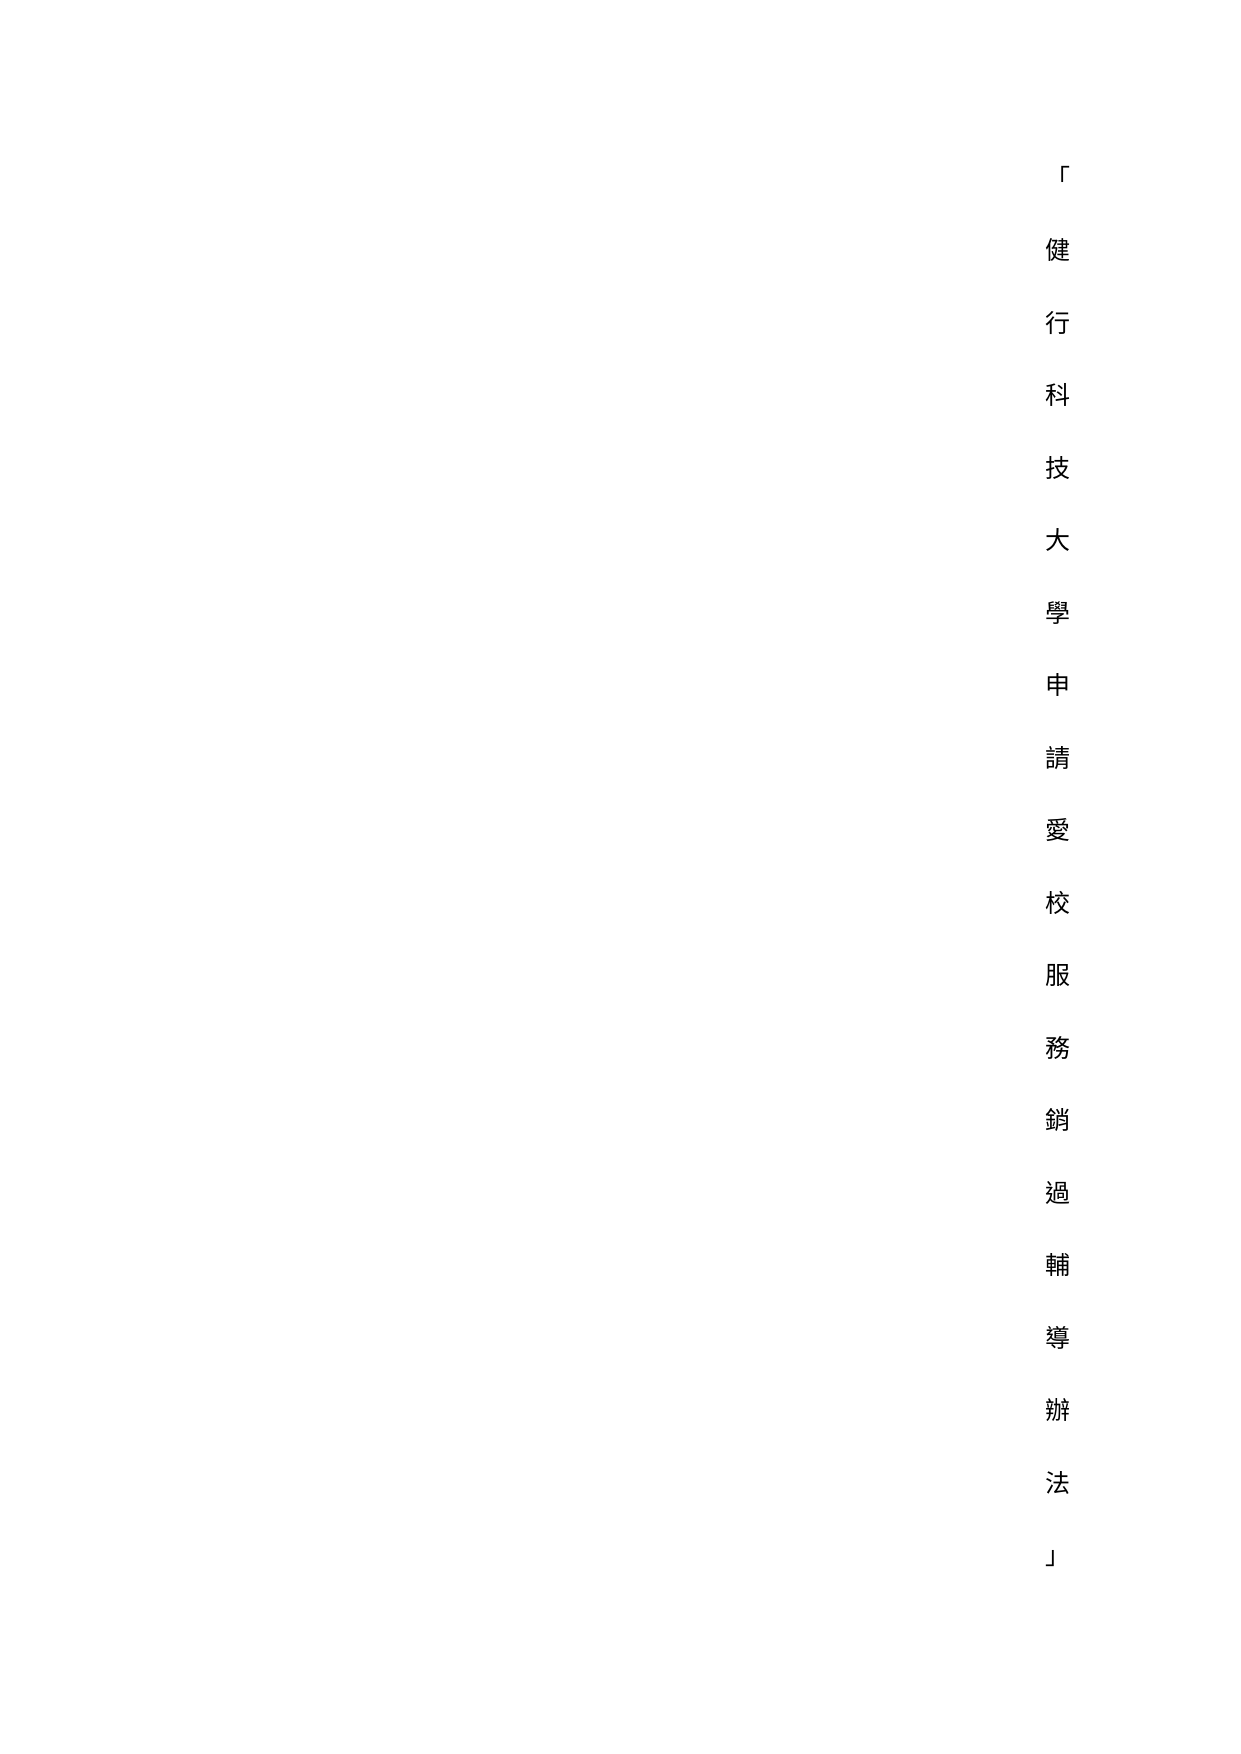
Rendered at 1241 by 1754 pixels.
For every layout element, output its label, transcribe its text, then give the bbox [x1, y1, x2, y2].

list 依據105年12月20日學生事務會議通過之「健行科技大學申請愛校服務銷過輔導辦法」施行。 [1046, 1414, 1053, 1564]
list 依據105年12月20日學生事務會議通過之「健行科技大學申請愛校服務銷過輔導辦法」施行。 [1046, 158, 1053, 316]
list 依據105年12月20日學生事務會議通過之「健行科技大學申請愛校服務銷過輔導辦法」施行。 [1046, 619, 1053, 750]
